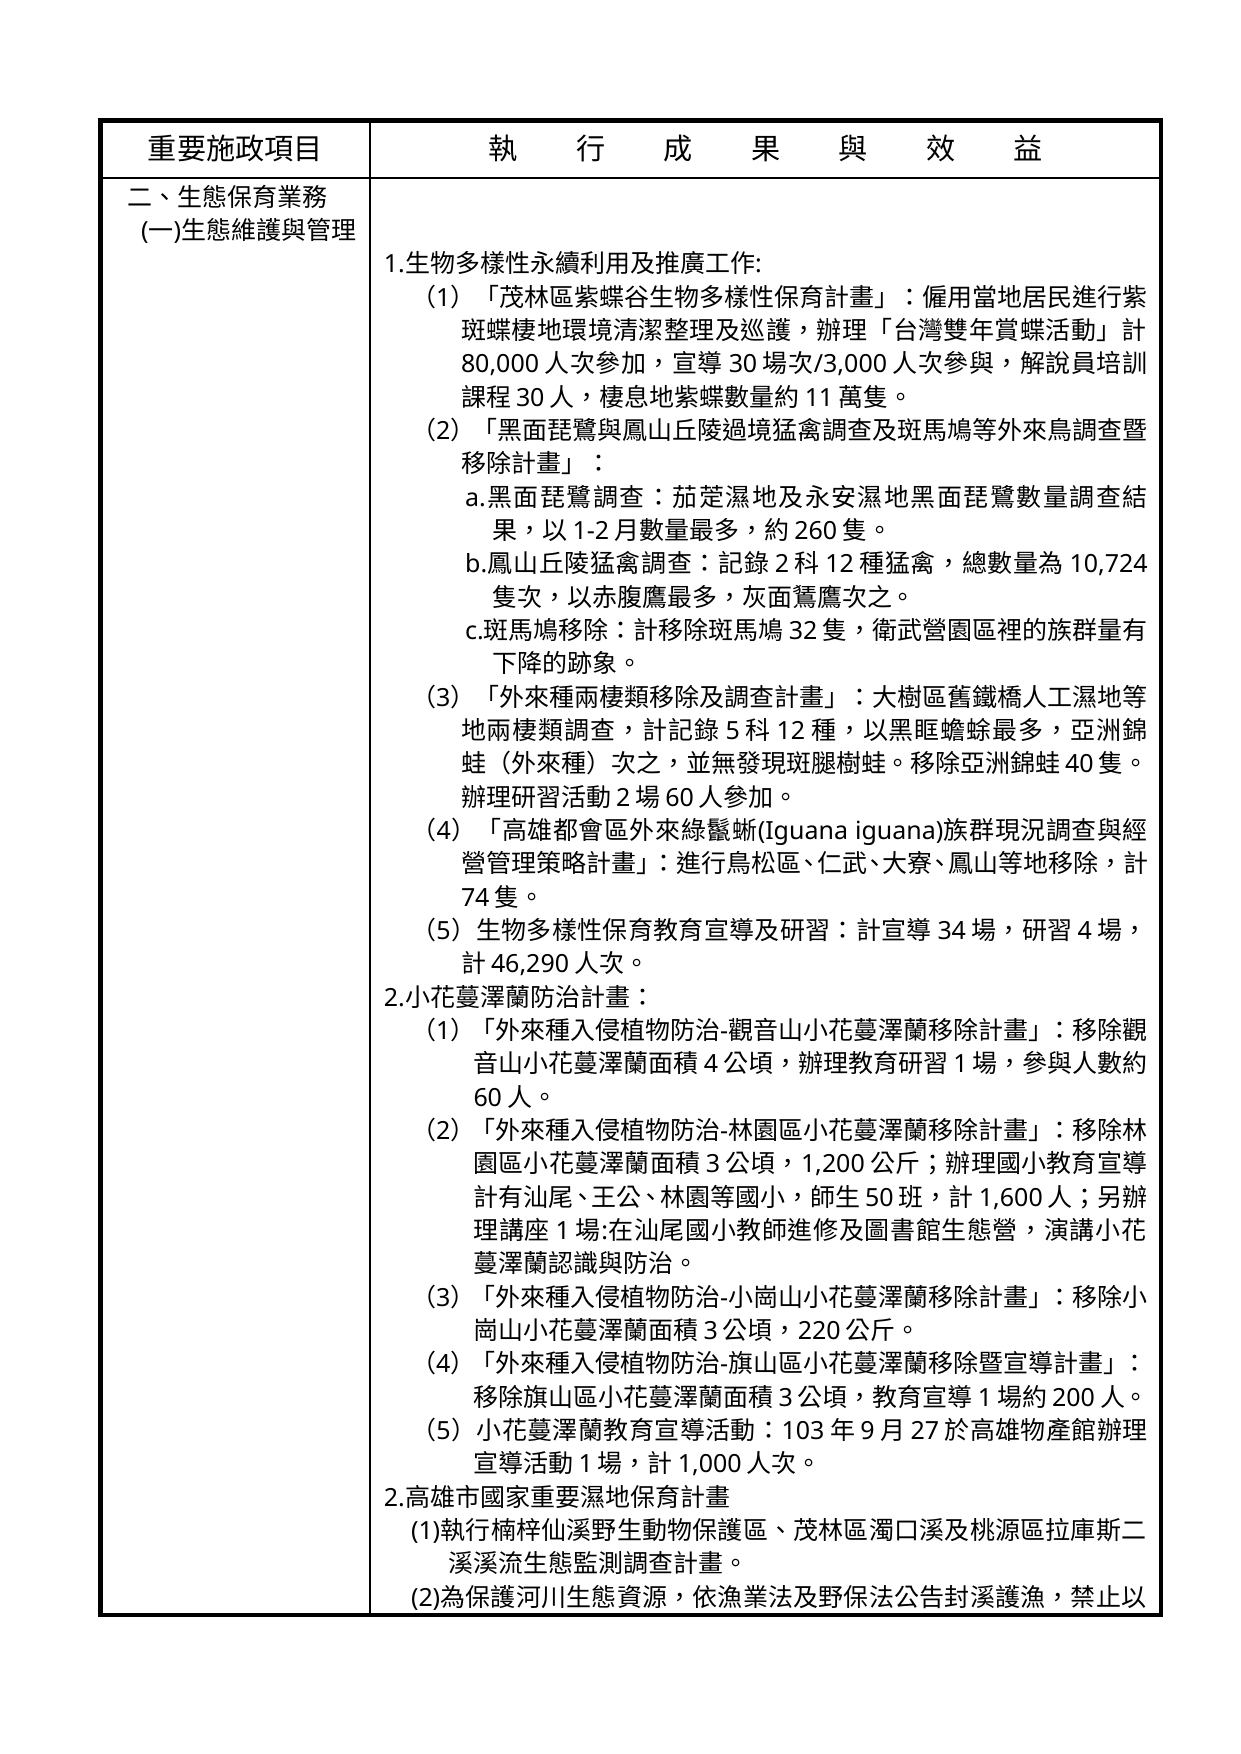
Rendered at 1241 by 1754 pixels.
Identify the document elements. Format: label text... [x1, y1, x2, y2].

table_header 重要施政項目 [103, 123, 369, 177]
table_cell 壹、農產行銷輔導 一、農產運銷 (一)輔導農民團體建立國產水果品牌，實施農產品共同運銷措施，提升運銷效率及市場競爭力。 (二)水果花卉產銷失衡調節業務 (三)農產加工研發建立品牌 (四)建立品牌辦理農產品評鑑 二、開拓農產品行銷通路 貳、農務管理科 一、農業生產管理 二、農地利用管理 參、植物防疫及生態保育 一、植物防疫業務 （一）建構農作物防疫網 (二)推動安全農產品驗證標章 (三)推動健康安全農業 二、生態保育業務 (一)生態維護與管理 (二)辦理珍貴樹木保護 (三)保育類野生動物保育業務 (四)獎勵輔導造林 (五)深水苗圃業務 肆、畜牧行政 一、畜牧場登記與管理 二、養豬頭數調查及畜禽動態調查業務 三、飼料管理與市售畜禽產品標章查核 四、家畜家禽屠宰場輔導與管理 五、辦理家禽生產與輔導 六、辦理養豬生產與輔導 七、辦理養牛生產與輔導 八、辦理養羊、鹿生產與輔導 九、畜牧場污染防治 十、畜產品推廣與輔導 伍、批發市場業務 陸、農村建設與發展 一、推動農村再生，再造富麗農村 二、休閒農業推展 三、農路養護暨改善 柒、農民組織與福利 一、農民組織輔導 (一)健全農會，並強化農會功能 (二)辦理合作事業輔導，強化農業性合作社場功能 (三)積極輔導農業性產銷班運作 二、農民福利及推廣業務 三、提升農業軟實力 四、辦理玉荷包啤酒節活動 五、辦理高通通感恩之旅活動 捌、動物防疫及保護 一、動物疾病檢驗 (一)辦理動物（家畜、家禽與水產動物）疾病之檢驗、鑑定及防疫輔導 二、獸醫行政管理 (一)維護動物用藥品安全及保障合法業者權益 (二)畜產品藥物殘留檢測監控 (三)獸醫師管理 三、動物防疫 (一)偶蹄類動物疫病防治工作 (二)結核病及布氏桿菌病清除工作 (三)建立動物疾病預警機制，持續進行採樣及血清抗體檢測監控 (四)狂犬病防治工作 (五)辦理防疫宣導講習 四、動物保護 (一)動物保護宣導教育活動 (二)動物保護稽查及民眾案件之處理 (三)推動犬貓絕育工作 (四)加強寵物源頭管理 五、動物收容管理 (一)流浪犬(貓)捕捉與處理 (二)流浪犬(貓)認領養 (三)其他 [103, 179, 369, 1613]
table_header 執 行 成 果 與 效 益 [371, 123, 1159, 177]
table_cell 1.生物多樣性永續利用及推廣工作: （1）「茂林區紫蝶谷生物多樣性保育計畫」：僱用當地居民進行紫斑蝶棲地環境清潔整理及巡護，辦理「台灣雙年賞蝶活動」計80,000人次參加，宣導30場次/3,000人次參與，解說員培訓課程30人，棲息地紫蝶數量約11萬隻。 （2）「黑面琵鷺與鳳山丘陵過境猛禽調查及斑馬鳩等外來鳥調查暨移除計畫」： a.黑面琵鷺調查：茄萣濕地及永安濕地黑面琵鷺數量調查結果，以1-2月數量最多，約260隻。 b.鳳山丘陵猛禽調查：記錄2科12種猛禽，總數量為10,724隻次，以赤腹鷹最多，灰面鵟鷹次之。 c.斑馬鳩移除：計移除斑馬鳩32隻，衛武營園區裡的族群量有下降的跡象。 （3）「外來種兩棲類移除及調查計畫」：大樹區舊鐵橋人工濕地等地兩棲類調查，計記錄5科12種，以黑眶蟾蜍最多，亞洲錦蛙（外來種）次之，並無發現斑腿樹蛙。移除亞洲錦蛙40隻。辦理研習活動2場60人參加。 （4）「高雄都會區外來綠鬣蜥(Iguana iguana)族群現況調查與經營管理策略計畫」：進行鳥松區、仁武、大寮、鳳山等地移除，計74隻。 （5）生物多樣性保育教育宣導及研習：計宣導34場，研習4場，計46,290人次。 2.小花蔓澤蘭防治計畫： （1）「外來種入侵植物防治-觀音山小花蔓澤蘭移除計畫」：移除觀音山小花蔓澤蘭面積4公頃，辦理教育研習1場，參與人數約60人。 （2）「外來種入侵植物防治-林園區小花蔓澤蘭移除計畫」：移除林園區小花蔓澤蘭面積3公頃，1,200公斤；辦理國小教育宣導計有汕尾、王公、林園等國小，師生50班，計1,600人；另辦理講座1場:在汕尾國小教師進修及圖書館生態營，演講小花蔓澤蘭認識與防治。 （3）「外來種入侵植物防治-小崗山小花蔓澤蘭移除計畫」：移除小崗山小花蔓澤蘭面積3公頃，220公斤。 （4）「外來種入侵植物防治-旗山區小花蔓澤蘭移除暨宣導計畫」：移除旗山區小花蔓澤蘭面積3公頃，教育宣導1場約200人。 （5）小花蔓澤蘭教育宣導活動：103年9月27於高雄物產館辦理宣導活動1場，計1,000人次。 2.高雄市國家重要濕地保育計畫 (1)執行楠梓仙溪野生動物保護區、茂林區濁口溪及桃源區拉庫斯二溪溪流生態監測調查計畫。 (2)為保護河川生態資源，依漁業法及野保法公告封溪護漁，禁止以 [371, 179, 1159, 1613]
